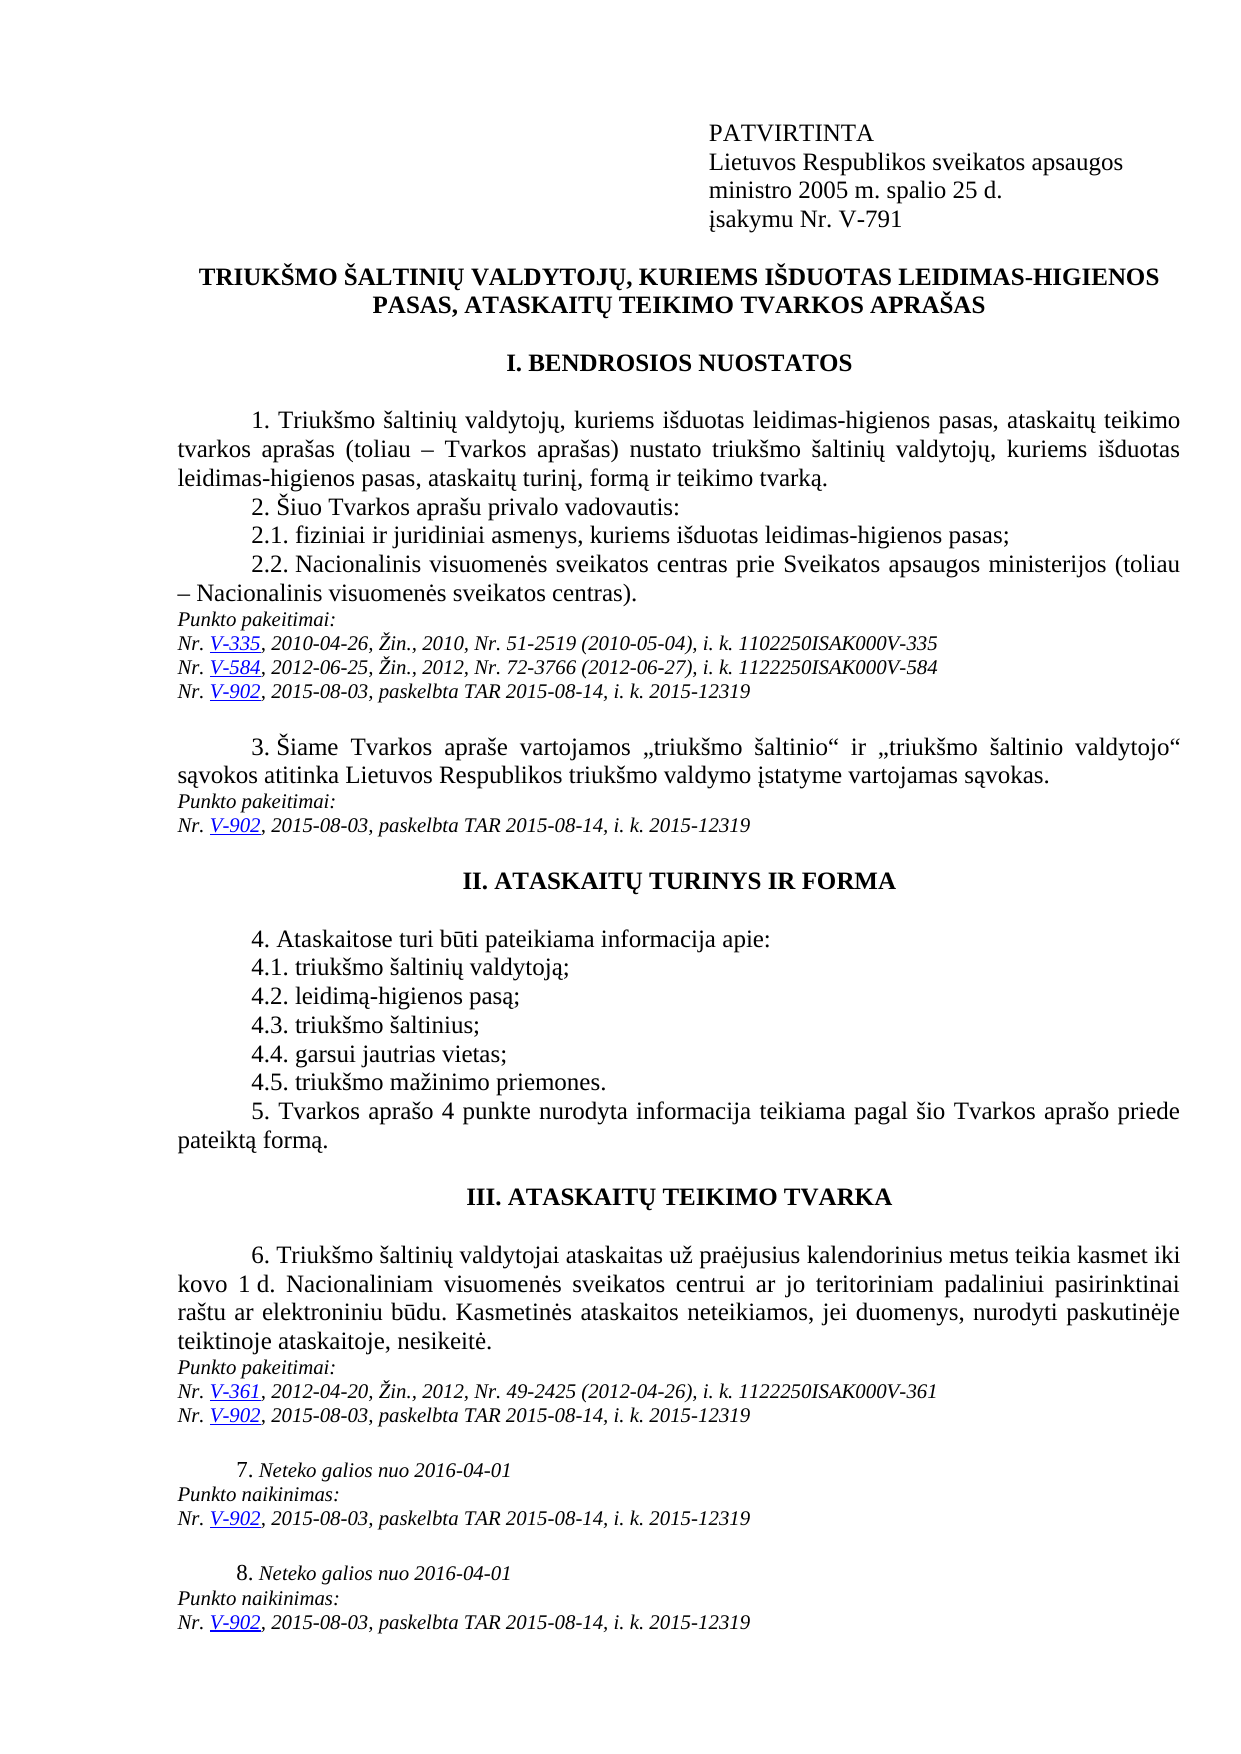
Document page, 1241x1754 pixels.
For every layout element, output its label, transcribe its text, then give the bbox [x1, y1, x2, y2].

text Nr. V-902, 2015-08-03, paskelbta TAR 2015-08-14, i. k. 2015-12319 [177, 813, 1181, 837]
text 4.5. triukšmo mažinimo priemones. [177, 1067, 1181, 1096]
text 4.2. leidimą-higienos pasą; [177, 981, 1181, 1010]
text įsakymu Nr. V-791 [177, 204, 1181, 233]
text Nr. V-584, 2012-06-25, Žin., 2012, Nr. 72-3766 (2012-06-27), i. k. 1122250ISAK000V-584 [177, 655, 1181, 679]
text Punkto pakeitimai: [177, 789, 1181, 813]
text 2.1. fiziniai ir juridiniai asmenys, kuriems išduotas leidimas-higienos pasas; [177, 521, 1181, 549]
text Lietuvos Respublikos sveikatos apsaugos [177, 147, 1181, 176]
text TRIUKŠMO ŠALTINIŲ VALDYTOJŲ, KURIEMS IŠDUOTAS LEIDIMAS-HIGIENOS PASAS, ATASKAITŲ TEIKIMO TVARKOS APRAŠAS [177, 262, 1181, 319]
text II. ATASKAITŲ TURINYS IR FORMA [177, 866, 1181, 895]
text 4. Ataskaitose turi būti pateikiama informacija apie: [177, 924, 1181, 952]
text 7. Neteko galios nuo 2016-04-01 [177, 1456, 1181, 1482]
text 4.3. triukšmo šaltinius; [177, 1010, 1181, 1039]
text Punkto naikinimas: [177, 1482, 1181, 1506]
text Nr. V-335, 2010-04-26, Žin., 2010, Nr. 51-2519 (2010-05-04), i. k. 1102250ISAK000V-335 [177, 631, 1181, 655]
text 1. Triukšmo šaltinių valdytojų, kuriems išduotas leidimas-higienos pasas, ataskaitų teikimo tvarkos aprašas (toliau – Tvarkos aprašas) nustato triukšmo šaltinių valdytojų, kuriems išduotas leidimas-higienos pasas, ataskaitų turinį, formą ir teikimo tvarką. [177, 406, 1181, 492]
text ministro 2005 m. spalio 25 d. [177, 176, 1181, 204]
text Punkto pakeitimai: [177, 607, 1181, 631]
text 4.4. garsui jautrias vietas; [177, 1039, 1181, 1067]
text III. ATASKAITŲ TEIKIMO TVARKA [177, 1182, 1181, 1211]
text Nr. V-902, 2015-08-03, paskelbta TAR 2015-08-14, i. k. 2015-12319 [177, 679, 1181, 703]
text Nr. V-361, 2012-04-20, Žin., 2012, Nr. 49-2425 (2012-04-26), i. k. 1122250ISAK000V-361 [177, 1379, 1181, 1403]
text 4.1. triukšmo šaltinių valdytoją; [177, 952, 1181, 981]
text Nr. V-902, 2015-08-03, paskelbta TAR 2015-08-14, i. k. 2015-12319 [177, 1609, 1181, 1634]
text Nr. V-902, 2015-08-03, paskelbta TAR 2015-08-14, i. k. 2015-12319 [177, 1506, 1181, 1530]
text 8. Neteko galios nuo 2016-04-01 [177, 1559, 1181, 1586]
text 5. Tvarkos aprašo 4 punkte nurodyta informacija teikiama pagal šio Tvarkos aprašo priede pateiktą formą. [177, 1096, 1181, 1154]
text 6. Triukšmo šaltinių valdytojai ataskaitas už praėjusius kalendorinius metus teikia kasmet iki kovo 1 d. Nacionaliniam visuomenės sveikatos centrui ar jo teritoriniam padaliniui pasirinktinai raštu ar elektroniniu būdu. Kasmetinės ataskaitos neteikiamos, jei duomenys, nurodyti paskutinėje teiktinoje ataskaitoje, nesikeitė. [177, 1240, 1181, 1355]
text PATVIRTINTA [709, 118, 1181, 147]
text I. BENDROSIOS NUOSTATOS [177, 348, 1181, 377]
text Nr. V-902, 2015-08-03, paskelbta TAR 2015-08-14, i. k. 2015-12319 [177, 1403, 1181, 1427]
text Punkto naikinimas: [177, 1586, 1181, 1609]
text 2. Šiuo Tvarkos aprašu privalo vadovautis: [177, 492, 1181, 521]
text 3. Šiame Tvarkos apraše vartojamos „triukšmo šaltinio“ ir „triukšmo šaltinio valdytojo“ sąvokos atitinka Lietuvos Respublikos triukšmo valdymo įstatyme vartojamas sąvokas. [177, 732, 1181, 789]
text Punkto pakeitimai: [177, 1355, 1181, 1379]
text 2.2. Nacionalinis visuomenės sveikatos centras prie Sveikatos apsaugos ministerijos (toliau – Nacionalinis visuomenės sveikatos centras). [177, 549, 1181, 607]
